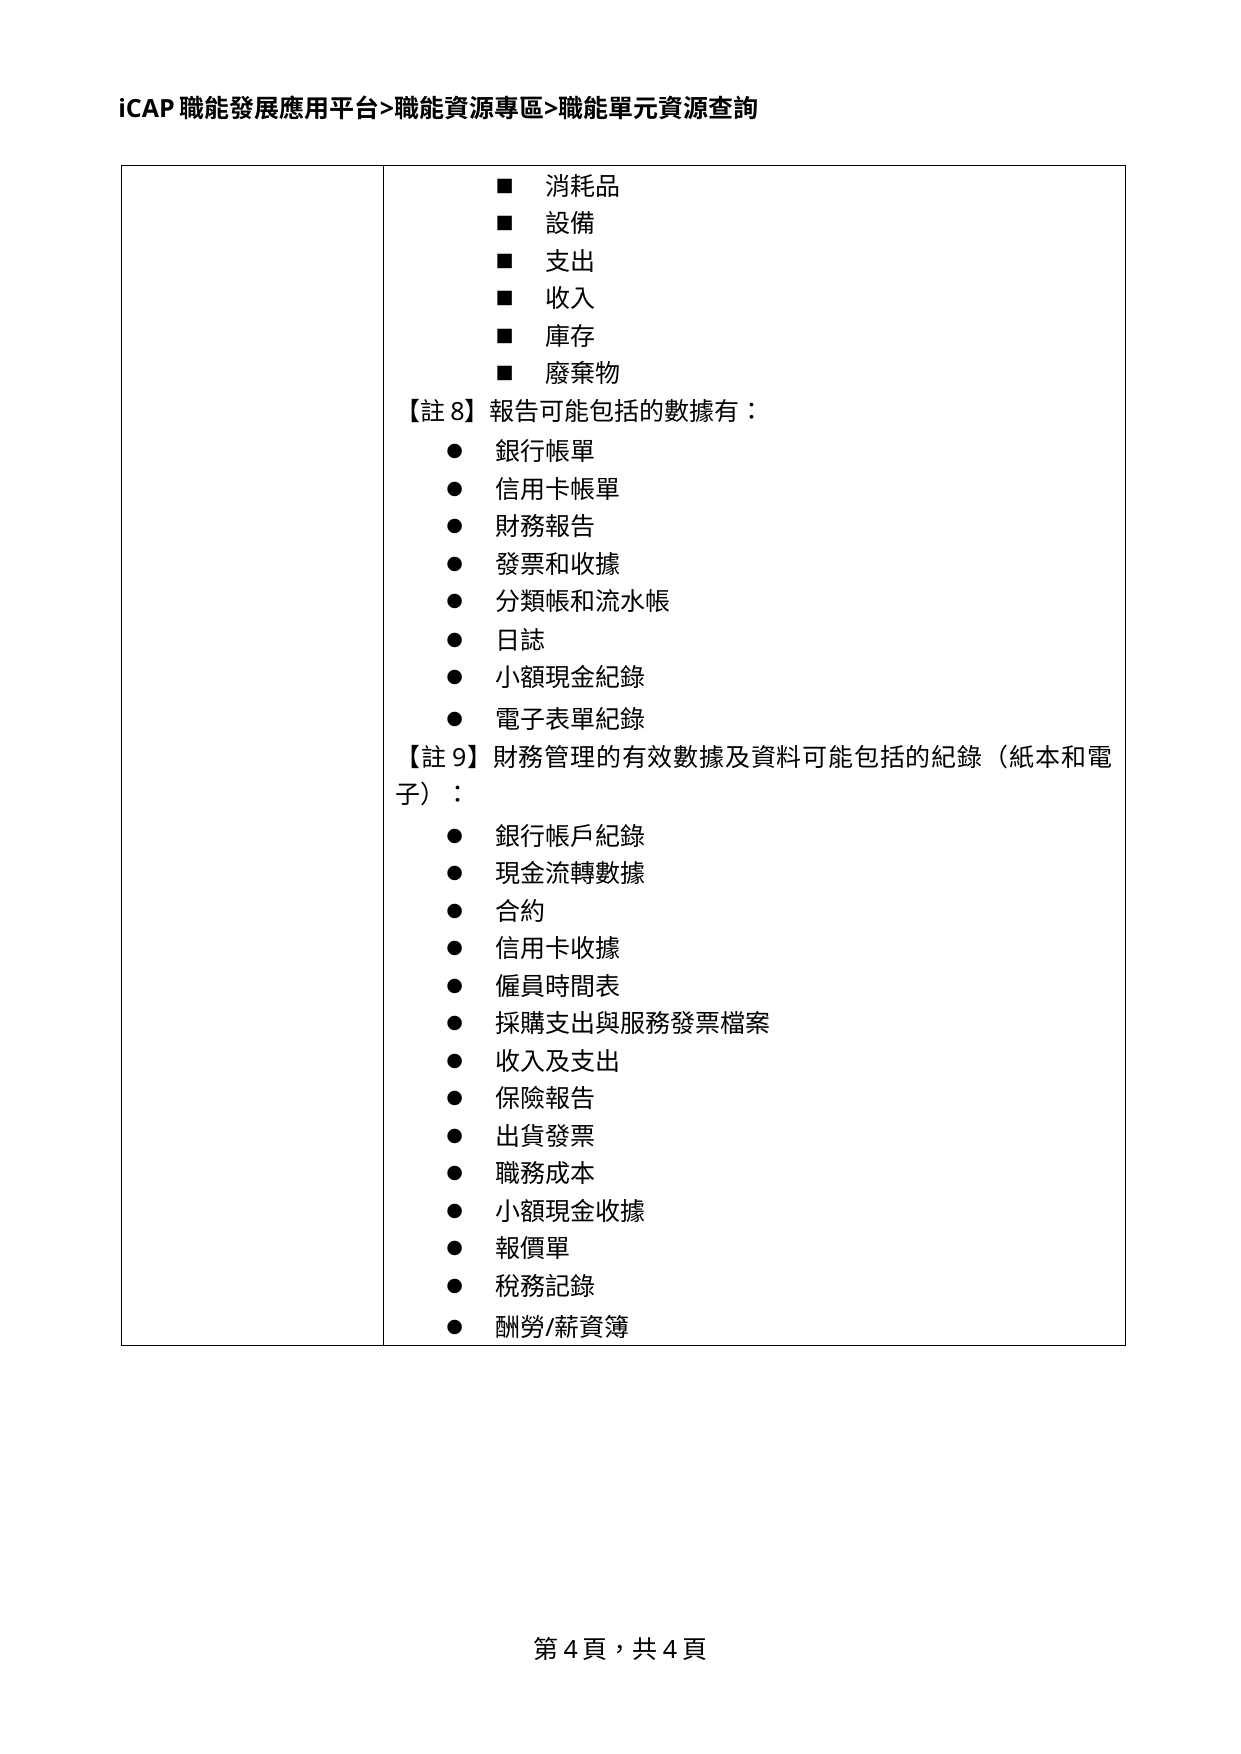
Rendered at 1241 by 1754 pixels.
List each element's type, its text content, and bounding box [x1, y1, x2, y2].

table_cell [122, 166, 383, 1345]
table_cell 【註1】預算/財務規劃可能包括： 現金流預估 長期預算/規劃 營運計畫 短期預算/規劃 基礎表單財務計畫 生產、生產力、廢料、銷售、收入和支出的目標或關鍵績效指標 【註2】相關人士可能包括： 財務經理 會計師 主管 其他基層主管 【註3】應變方案可能包括： 與外面廠商簽約或外包人力與其他功能或任務 成果的多樣化尋找便宜或較低品質的原料與耗材 增加銷售或生產 回收與再利用 租賃、雇用、購買或對於所需材料、設備、存貨或者採購的替代方案 組織重建以減少人力成本 確認風險、評量及流程管理 尋求進一步的資金 減少成本、浪費、存貨或耗材之策略 接班人計畫 【註4】支持可能包括： 專家建議 程序建檔 確認組織內部專家 資訊簡介或會議 內部網路資訊 訓練，包括輔導、指導、職場體驗 【註5】角色需求可能包括： 安排使用合作信用卡 銀行 收回債務 確保財務操作的安全、正確與流通性 開立發票予案主、客戶、消費者 維持日誌、帳務與其他記錄保存系統 維持小額現金系統 採購 酬勞與薪資支付的紀錄保存 【註6】資源和系統可能包括： 硬體及軟體 人力、物質或財務資源 記錄保存系統（電子及紙本） 專業建議或支援 【註7】監控團隊實際支出和控制成本的程序包括： 有關下列之報告： 資產 消耗品 設備 支出 收入 庫存 廢棄物 【註8】報告可能包括的數據有： 銀行帳單 信用卡帳單 財務報告 發票和收據 分類帳和流水帳 日誌 小額現金紀錄 電子表單紀錄 【註9】財務管理的有效數據及資料可能包括的紀錄（紙本和電子）： 銀行帳戶紀錄 現金流轉數據 合約 信用卡收據 僱員時間表 採購支出與服務發票檔案 收入及支出 保險報告 出貨發票 職務成本 小額現金收據 報價單 稅務記錄 酬勞/薪資簿 [384, 166, 1125, 1345]
